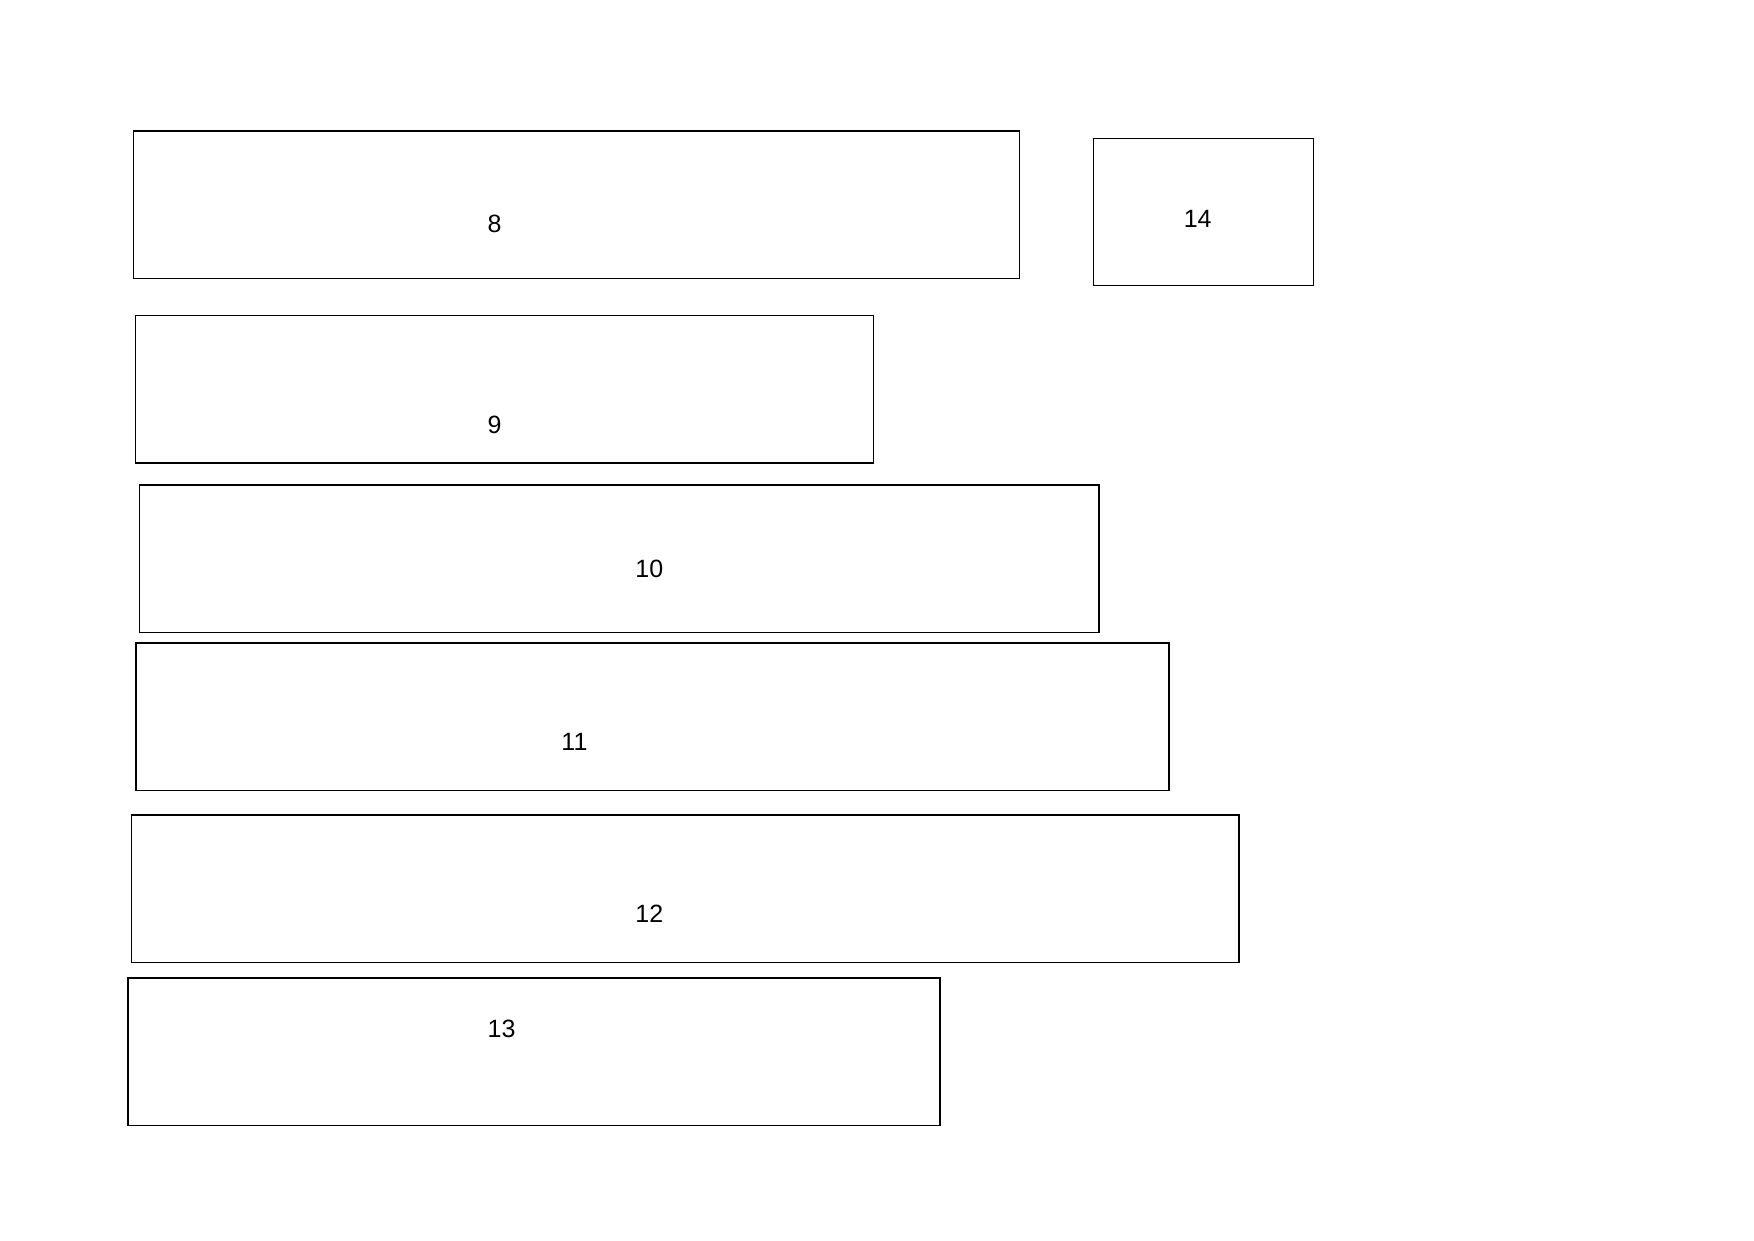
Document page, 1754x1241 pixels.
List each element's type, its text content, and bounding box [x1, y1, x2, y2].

text 8 [134, 209, 1019, 238]
text 10 [561, 554, 1098, 583]
text 13 [129, 1014, 939, 1043]
text [874, 411, 1636, 439]
text [118, 209, 133, 238]
text 9 [136, 411, 873, 439]
text [1170, 727, 1636, 756]
text [1100, 554, 1636, 583]
text 12 [132, 899, 1238, 928]
text 14 [1108, 204, 1298, 233]
text [1240, 899, 1636, 928]
text [941, 1014, 1636, 1043]
text [118, 411, 135, 439]
text [1314, 209, 1636, 238]
text [118, 1014, 127, 1043]
text [1020, 209, 1092, 238]
text [118, 727, 135, 756]
text [118, 899, 131, 928]
text 11 [137, 727, 1168, 756]
